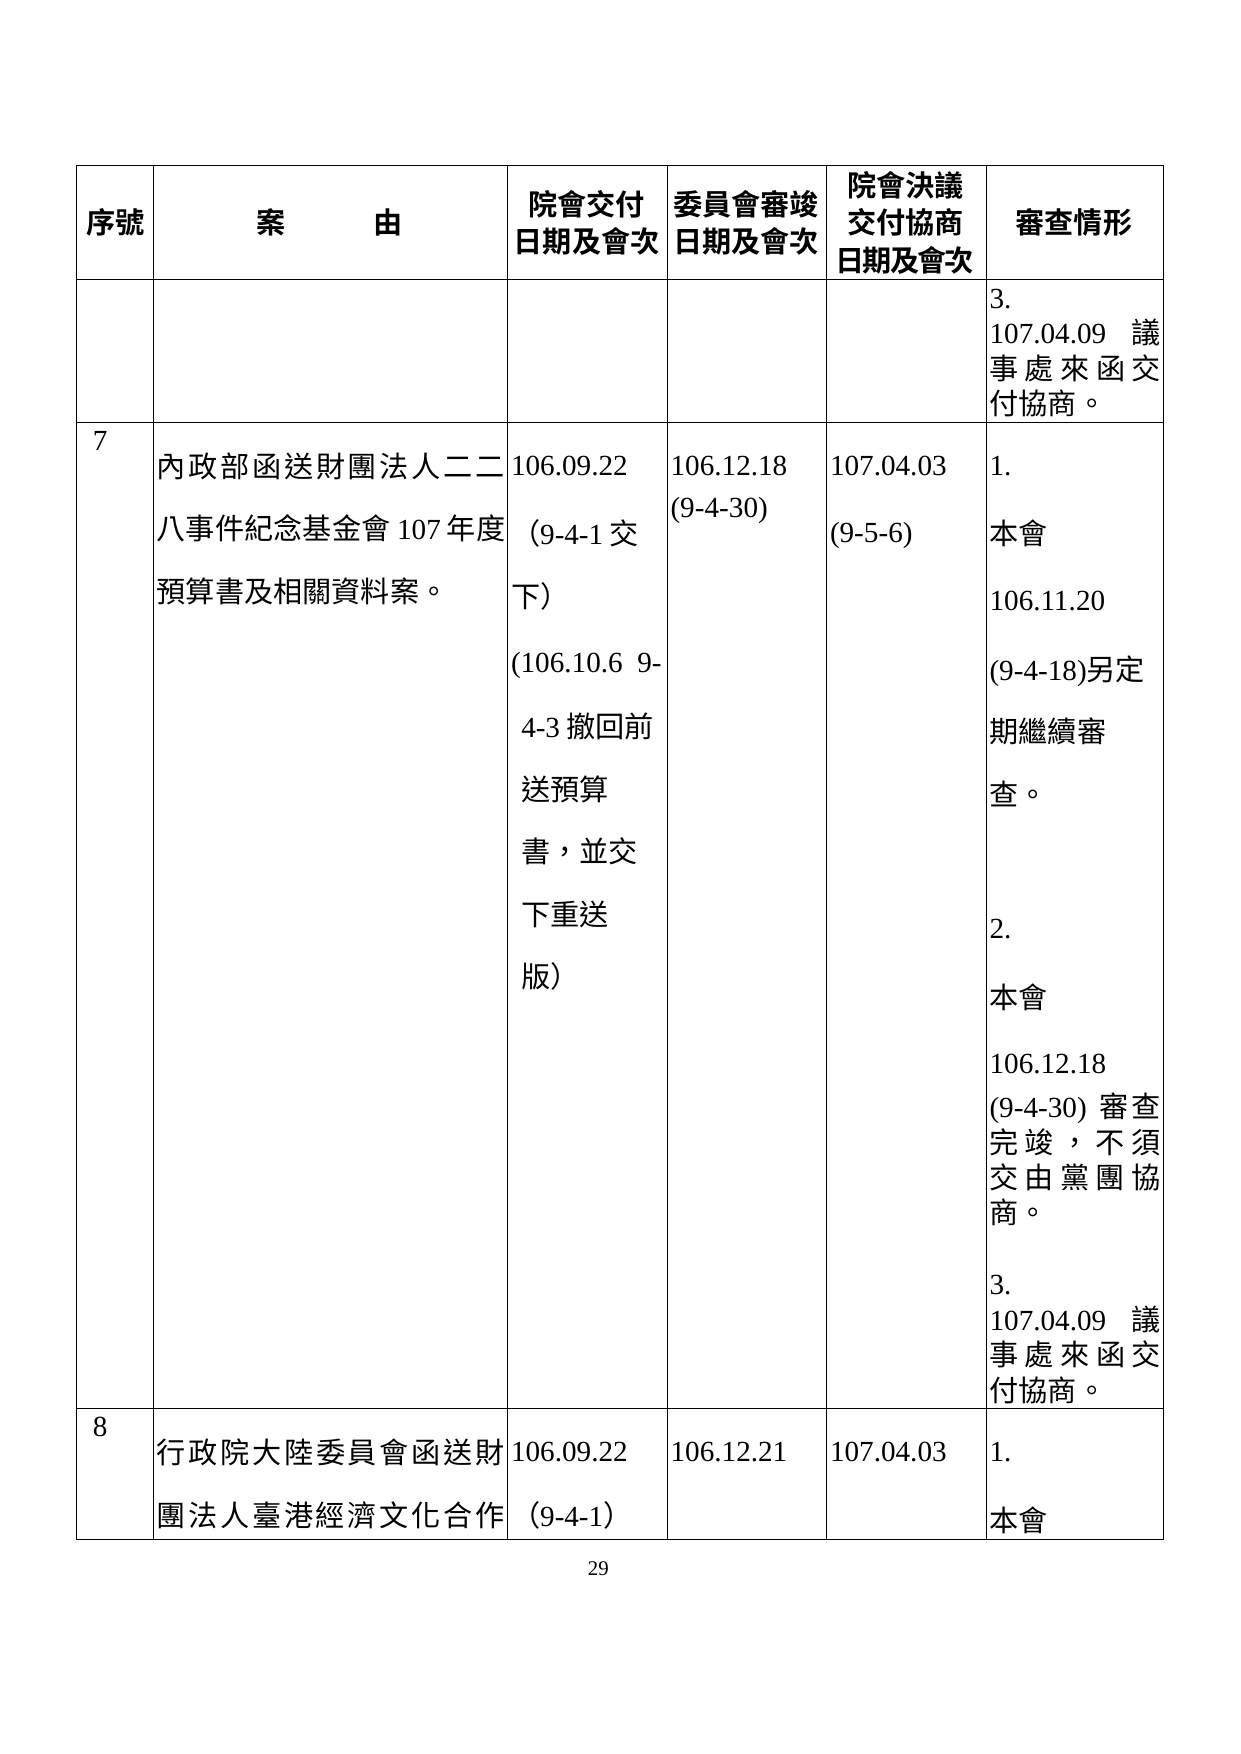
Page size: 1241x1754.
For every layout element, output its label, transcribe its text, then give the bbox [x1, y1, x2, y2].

table_header 委員會審竣 日期及會次 [668, 166, 826, 279]
table_cell 1. 本會 [987, 1409, 1163, 1539]
table_cell [77, 1409, 153, 1539]
table_cell [77, 423, 153, 1408]
table_header 院會交付 日期及會次 [508, 166, 667, 279]
table_cell [77, 280, 153, 422]
table_cell [154, 280, 507, 422]
table_cell [508, 280, 667, 422]
table_cell 3. 107.04.09議事處來函交付協商。 [987, 280, 1163, 422]
table_header 案 由 [154, 166, 507, 279]
table_cell [668, 280, 826, 422]
table_header 審查情形 [987, 166, 1163, 279]
table_cell 107.04.03 [827, 1409, 986, 1539]
table_cell 106.09.22 （9-4-1交下） (106.10.6 9-4-3撤回前送預算書，並交下重送版） [508, 423, 667, 1408]
table_cell [827, 280, 986, 422]
table_cell 1. 本會 106.11.20 (9-4-18)另定期繼續審查。 2. 本會 106.12.18 (9-4-30) 審查完竣，不須交由黨團協商。 3. 107.04.09議事處來函交付協商。 [987, 423, 1163, 1408]
table_header 序號 [77, 166, 153, 279]
table_cell 106.12.21 [668, 1409, 826, 1539]
table_cell 107.04.03 (9-5-6) [827, 423, 986, 1408]
table_cell 行政院大陸委員會函送財團法人臺港經濟文化合作 [154, 1409, 507, 1539]
table_cell 內政部函送財團法人二二八事件紀念基金會107年度預算書及相關資料案。 [154, 423, 507, 1408]
table_cell 106.09.22 （9-4-1） [508, 1409, 667, 1539]
table_header 院會決議 交付協商 日期及會次 [827, 166, 986, 279]
table_cell 106.12.18 (9-4-30) [668, 423, 826, 1408]
